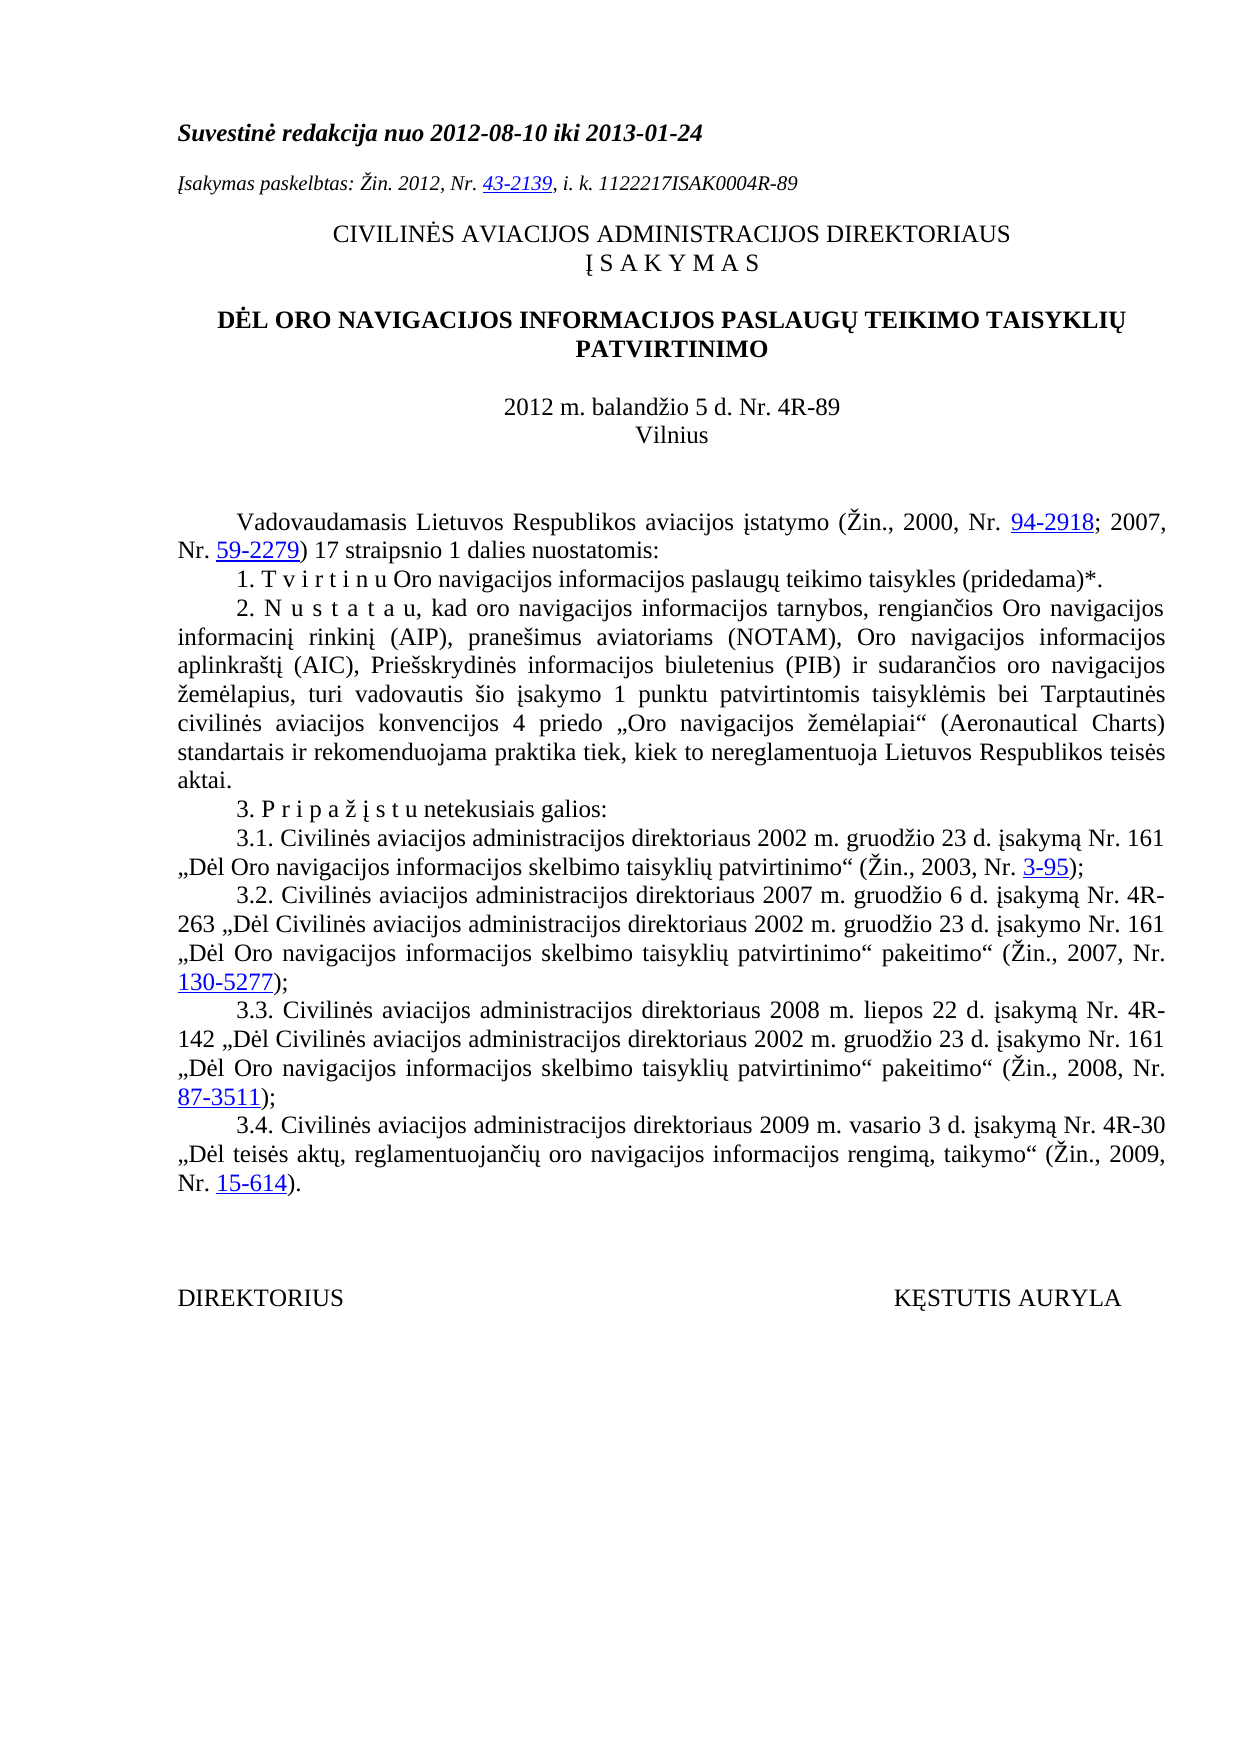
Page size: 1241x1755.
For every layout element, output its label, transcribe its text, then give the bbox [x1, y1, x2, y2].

text 2. N u s t a t a u, kad oro navigacijos informacijos tarnybos, rengiančios Oro navigacijos informacinį rinkinį (AIP), pranešimus aviatoriams (NOTAM), Oro navigacijos informacijos aplinkraštį (AIC), Priešskrydinės informacijos biuletenius (PIB) ir sudarančios oro navigacijos žemėlapius, turi vadovautis šio įsakymo 1 punktu patvirtintomis taisyklėmis bei Tarptautinės civilinės aviacijos konvencijos 4 priedo „Oro navigacijos žemėlapiai“ (Aeronautical Charts) standartais ir rekomenduojama praktika tiek, kiek to nereglamentuoja Lietuvos Respublikos teisės aktai. [177, 593, 1166, 794]
text CIVILINĖS AVIACIJOS ADMINISTRACIJOS DIREKTORIAUS [177, 219, 1166, 248]
text 1. T v i r t i n u Oro navigacijos informacijos paslaugų teikimo taisykles (pridedama)*. [177, 564, 1166, 593]
text Vilnius [177, 420, 1166, 449]
text Į S A K Y M A S [177, 248, 1166, 277]
text 3.3. Civilinės aviacijos administracijos direktoriaus 2008 m. liepos 22 d. įsakymą Nr. 4R-142 „Dėl Civilinės aviacijos administracijos direktoriaus 2002 m. gruodžio 23 d. įsakymo Nr. 161 „Dėl Oro navigacijos informacijos skelbimo taisyklių patvirtinimo“ pakeitimo“ (Žin., 2008, Nr. 87-3511); [177, 995, 1166, 1110]
text 2012 m. balandžio 5 d. Nr. 4R-89 [177, 392, 1166, 420]
text DĖL ORO NAVIGACIJOS INFORMACIJOS PASLAUGŲ TEIKIMO TAISYKLIŲ PATVIRTINIMO [177, 305, 1166, 363]
text 3.4. Civilinės aviacijos administracijos direktoriaus 2009 m. vasario 3 d. įsakymą Nr. 4R-30 „Dėl teisės aktų, reglamentuojančių oro navigacijos informacijos rengimą, taikymo“ (Žin., 2009, Nr. 15-614). [177, 1110, 1166, 1197]
text 3.2. Civilinės aviacijos administracijos direktoriaus 2007 m. gruodžio 6 d. įsakymą Nr. 4R-263 „Dėl Civilinės aviacijos administracijos direktoriaus 2002 m. gruodžio 23 d. įsakymo Nr. 161 „Dėl Oro navigacijos informacijos skelbimo taisyklių patvirtinimo“ pakeitimo“ (Žin., 2007, Nr. 130-5277); [177, 880, 1166, 995]
text Vadovaudamasis Lietuvos Respublikos aviacijos įstatymo (Žin., 2000, Nr. 94-2918; 2007, Nr. 59-2279) 17 straipsnio 1 dalies nuostatomis: [177, 507, 1166, 564]
text 3. P r i p a ž į s t u netekusiais galios: [177, 794, 1166, 823]
text Direktorius Kęstutis Auryla [177, 1283, 1166, 1312]
text Įsakymas paskelbtas: Žin. 2012, Nr. 43-2139, i. k. 1122217ISAK0004R-89 [177, 171, 1166, 195]
text 3.1. Civilinės aviacijos administracijos direktoriaus 2002 m. gruodžio 23 d. įsakymą Nr. 161 „Dėl oro navigacijos informacijos skelbimo taisyklių patvirtinimo“ (Žin., 2003, Nr. 3-95); [177, 823, 1166, 880]
text Suvestinė redakcija nuo 2012-08-10 iki 2013-01-24 [177, 118, 1166, 147]
